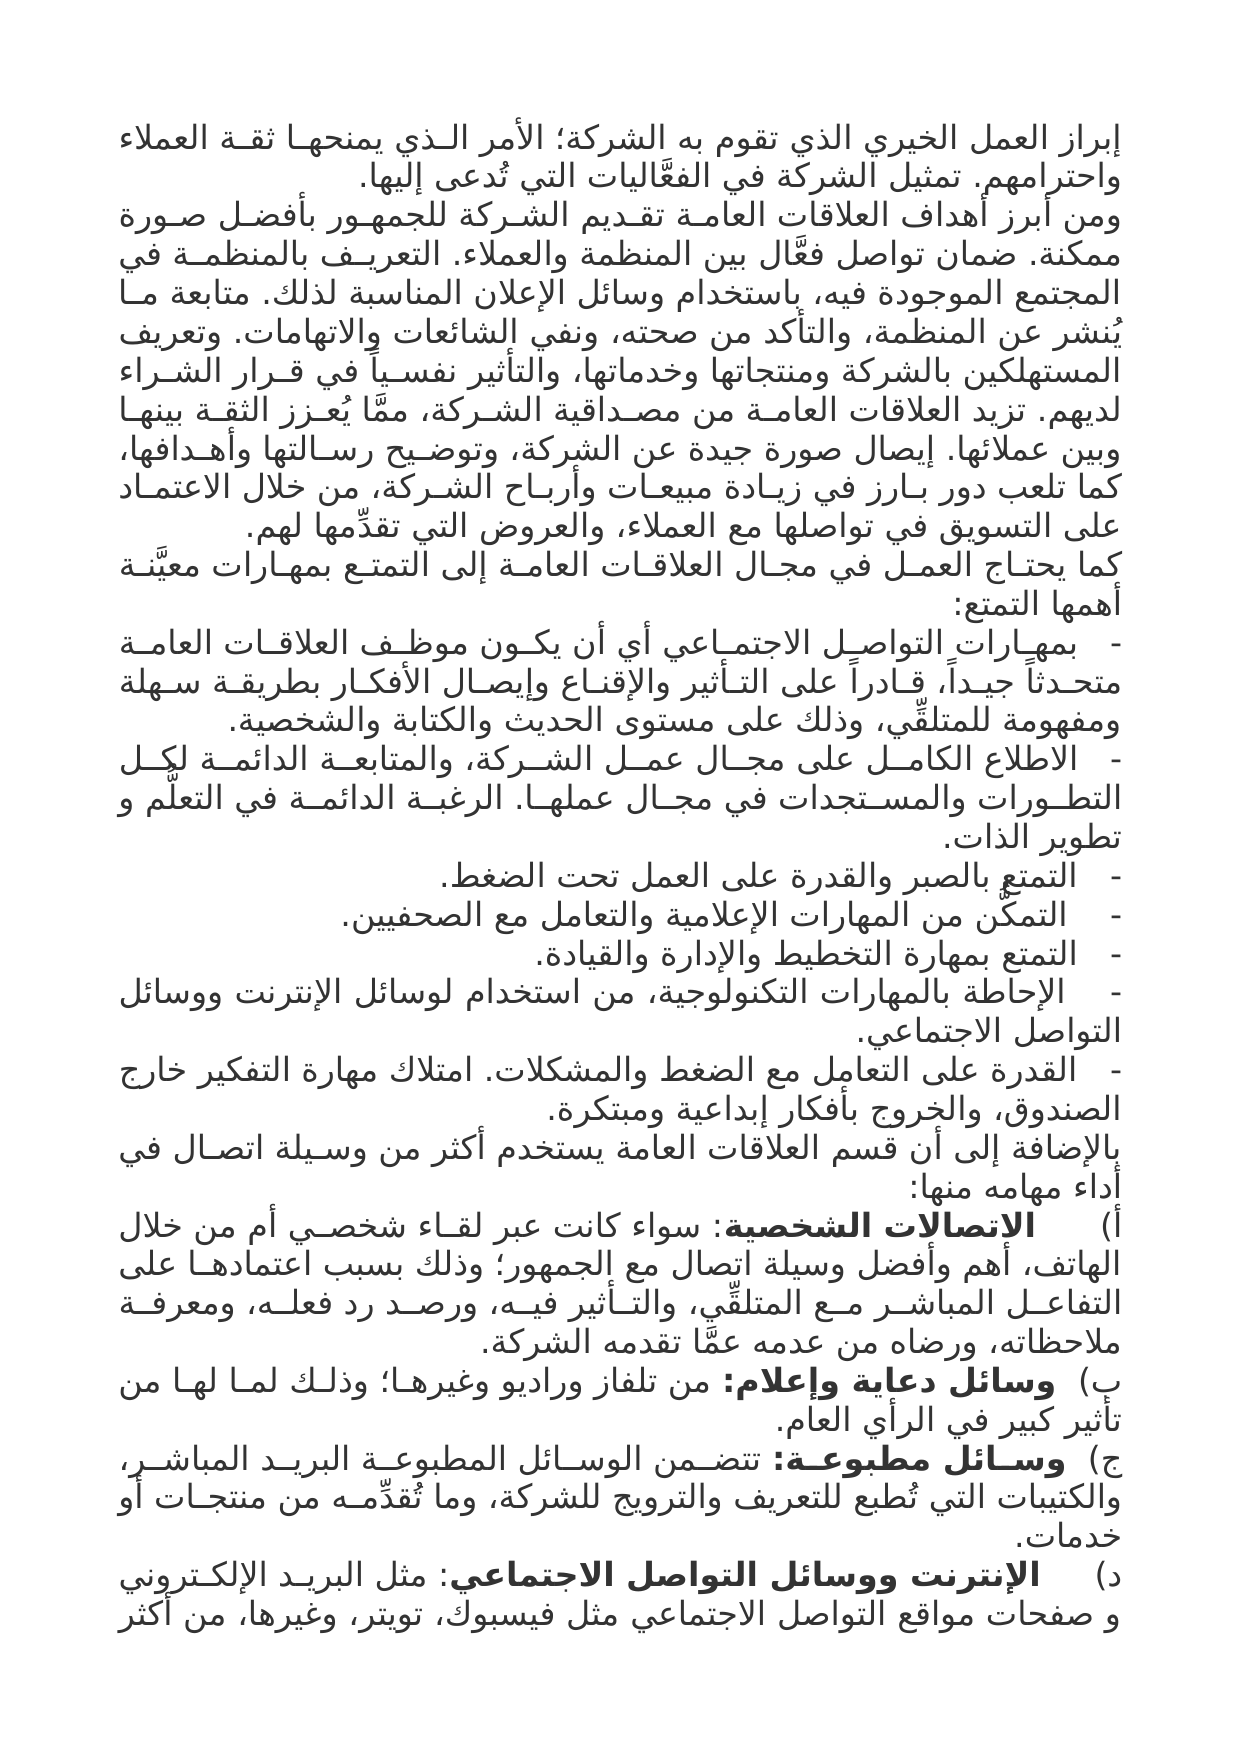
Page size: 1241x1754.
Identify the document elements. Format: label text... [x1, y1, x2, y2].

text - الاطلاع الكامل على مجال عمل الشركة، والمتابعة الدائمة لكل التطورات والمستجدات في مجال عملها. الرغبة الدائمة في التعلُّم و تطوير الذات. [118, 740, 1122, 856]
text كما يحتاج العمل في مجال العلاقات العامة إلى التمتع بمهارات معيَّنة أهمها التمتع: [118, 546, 1122, 623]
text د) الإنترنت ووسائل التواصل الاجتماعي: مثل البريد الإلكتروني و صفحات مواقع التواصل الاجتماعي مثل فيسبوك، تويتر، وغيرها، من أكثر وسائل الاتصال استخداماً وانتشاراً، وأصبحت من أهم الوسائل التي يعتمد عليها خبيرو العلاقات العامة في الشركة [118, 1556, 1122, 1633]
text أ) الاتصالات الشخصية: سواء كانت عبر لقاء شخصي أم من خلال الهاتف، أهم وأفضل وسيلة اتصال مع الجمهور؛ وذلك بسبب اعتمادها على التفاعل المباشر مع المتلقِّي، والتأثير فيه، ورصد رد فعله، ومعرفة ملاحظاته، ورضاه من عدمه عمَّا تقدمه الشركة. [118, 1206, 1122, 1361]
text ج) وسائل مطبوعة: تتضمن الوسائل المطبوعة البريد المباشر، والكتيبات التي تُطبع للتعريف والترويج للشركة، وما تُقدِّمه من منتجات أو خدمات. [118, 1439, 1122, 1556]
text بالإضافة إلى أن قسم العلاقات العامة يستخدم أكثر من وسيلة اتصال في أداء مهامه منها: [118, 1128, 1122, 1206]
text - بمهارات التواصل الاجتماعي أي أن يكون موظف العلاقات العامة متحدثاً جيداً، قادراً على التأثير والإقناع وإيصال الأفكار بطريقة سهلة ومفهومة للمتلقِّي، وذلك على مستوى الحديث والكتابة والشخصية. [118, 623, 1122, 740]
text - القدرة على التعامل مع الضغط والمشكلات. امتلاك مهارة التفكير خارج الصندوق، والخروج بأفكار إبداعية ومبتكرة. [118, 1051, 1122, 1128]
text ومن أبرز أهداف العلاقات العامة تقديم الشركة للجمهور بأفضل صورة ممكنة. ضمان تواصل فعَّال بين المنظمة والعملاء. التعريف بالمنظمة في المجتمع الموجودة فيه، باستخدام وسائل الإعلان المناسبة لذلك. متابعة ما يُنشر عن المنظمة، والتأكد من صحته، ونفي الشائعات والاتهامات. وتعريف المستهلكين بالشركة ومنتجاتها وخدماتها، والتأثير نفسياً في قرار الشراء لديهم. تزيد العلاقات العامة من مصداقية الشركة، ممَّا يُعزز الثقة بينها وبين عملائها. إيصال صورة جيدة عن الشركة، وتوضيح رسالتها وأهدافها، كما تلعب دور بارز في زيادة مبيعات وأرباح الشركة، من خلال الاعتماد على التسويق في تواصلها مع العملاء، والعروض التي تقدِّمها لهم. [118, 196, 1122, 546]
text v العلاقات العامة الخارجية: هي الأنشطة التي تقوم بها الشركات خارجياً، بهدف تقوية علاقتها بالجمهور، مثل: الاهتمام بتنظيم الحفلات، والمعارض، والمؤتمرات. تنظيم جميع الأنشطة التي تهدف إلى تعريف الجمهور بمنتجات الشركة وخدماتها. استقبال ضيوف الشركة من الأجانب في المطارات، ومتابعة إقامتهم وأمورهم. القيام باستقبال الضيوف والوفود والعملاء. البقاء على تواصل مع الصحافة والإعلام، مثل: التلفاز، الراديو، المجلات والجرائد، وسائل التواصل الاجتماعي. الترويج للشركة من خلال إقامة الندوات، واللقاءات الإعلامية، والمقابلات الصحفية. التركيز على إبراز العمل الخيري الذي تقوم به الشركة؛ الأمر الذي يمنحها ثقة العملاء واحترامهم. تمثيل الشركة في الفعَّاليات التي تُدعى إليها. [118, 118, 1122, 196]
text - التمتع بمهارة التخطيط والإدارة والقيادة. [118, 934, 1122, 973]
text ب) وسائل دعاية وإعلام: من تلفاز وراديو وغيرها؛ وذلك لما لها من تأثير كبير في الرأي العام. [118, 1361, 1122, 1439]
text - التمكُّن من المهارات الإعلامية والتعامل مع الصحفيين. [118, 895, 1122, 934]
text - التمتع بالصبر والقدرة على العمل تحت الضغط. [118, 856, 1122, 895]
text - الإحاطة بالمهارات التكنولوجية، من استخدام لوسائل الإنترنت ووسائل التواصل الاجتماعي. [118, 973, 1122, 1051]
